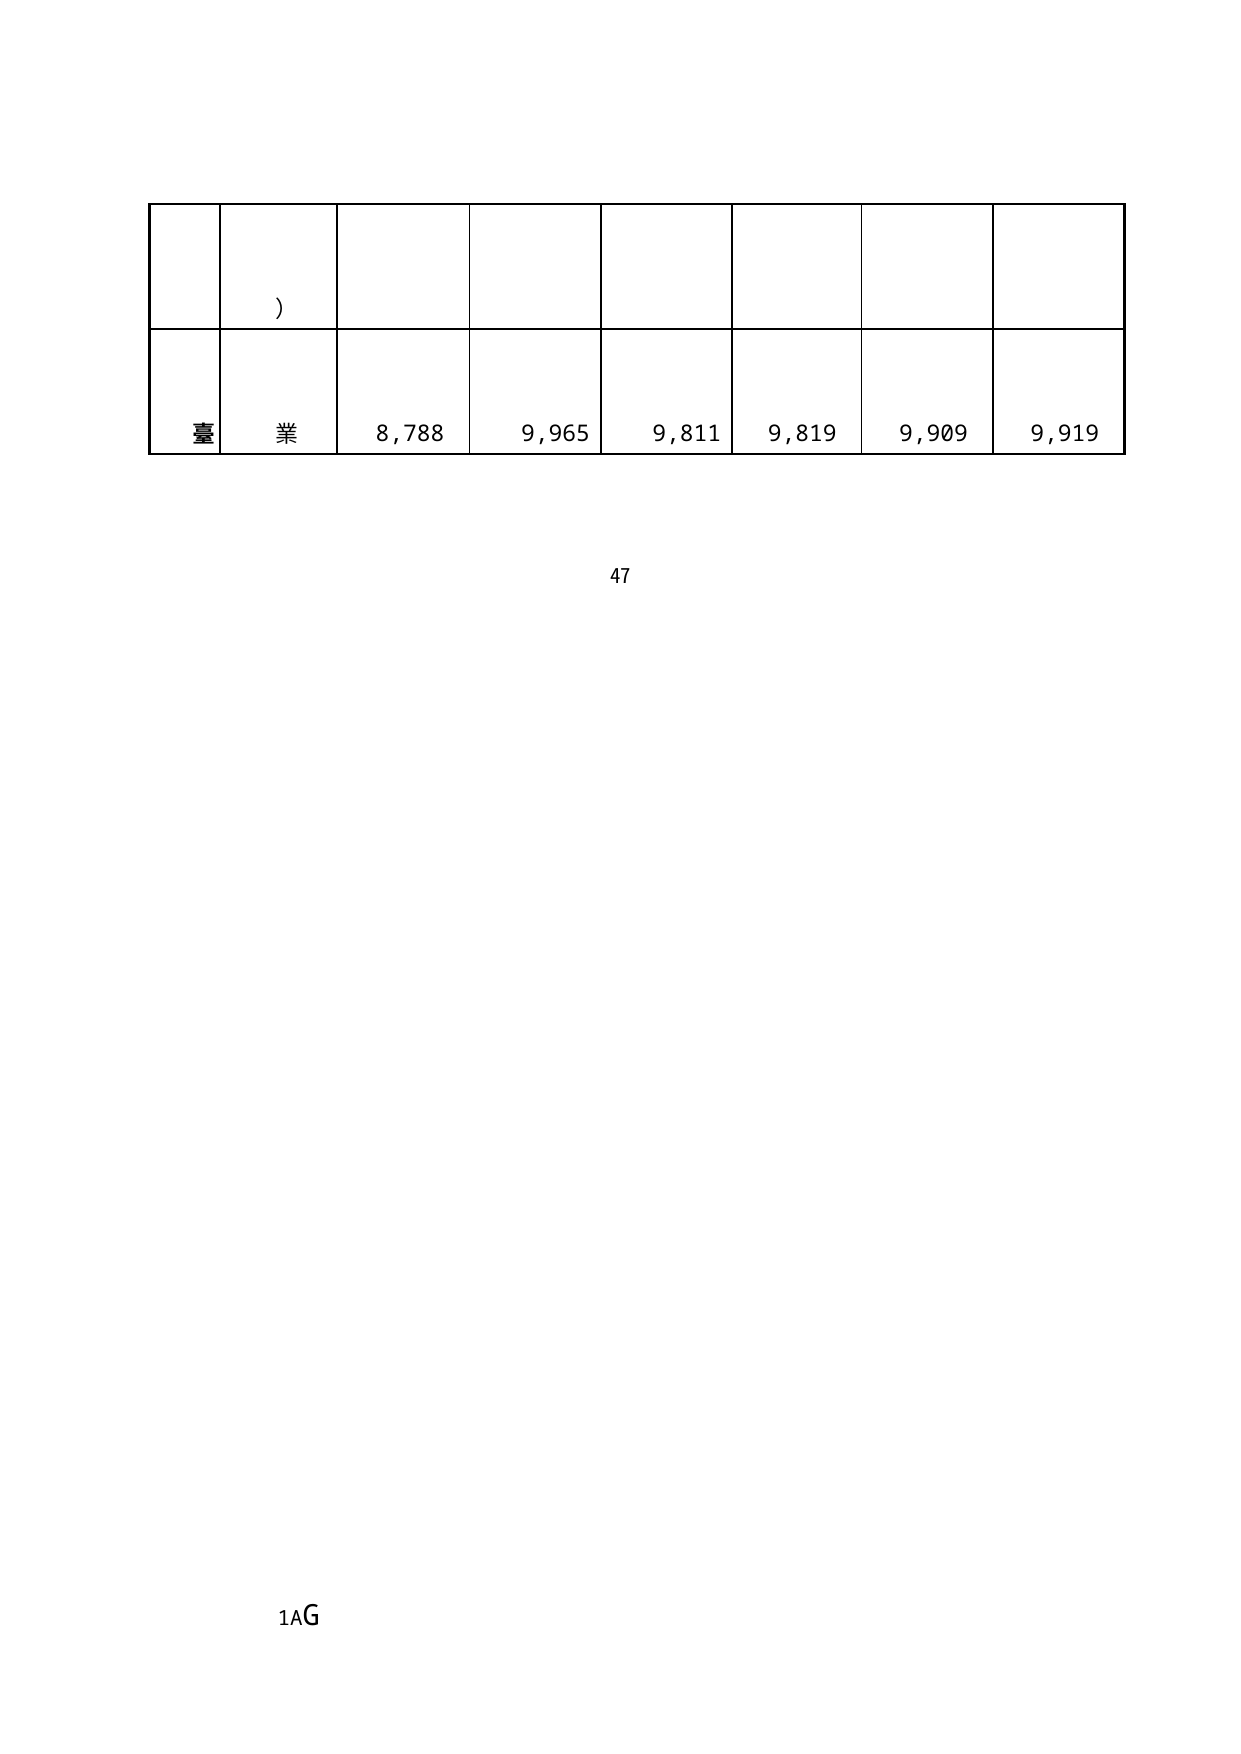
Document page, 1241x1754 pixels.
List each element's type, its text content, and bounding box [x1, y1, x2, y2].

table_cell 9,965 [470, 330, 600, 453]
table_cell - [338, 205, 469, 328]
table_cell [862, 205, 992, 328]
table_cell [151, 205, 219, 328]
table_cell 業 [221, 330, 336, 453]
table_cell 9,909 [862, 330, 992, 453]
table_cell 9,819 [733, 330, 861, 453]
table_cell 8,788 [338, 330, 469, 453]
table_cell [994, 205, 1123, 328]
table_cell - [470, 205, 600, 328]
table_cell - [602, 205, 731, 328]
table_cell 9,919 [994, 330, 1123, 453]
table_cell 臺 [151, 330, 219, 453]
table_cell 9,811 [602, 330, 731, 453]
table_cell [733, 205, 861, 328]
table_cell ） [221, 205, 336, 328]
